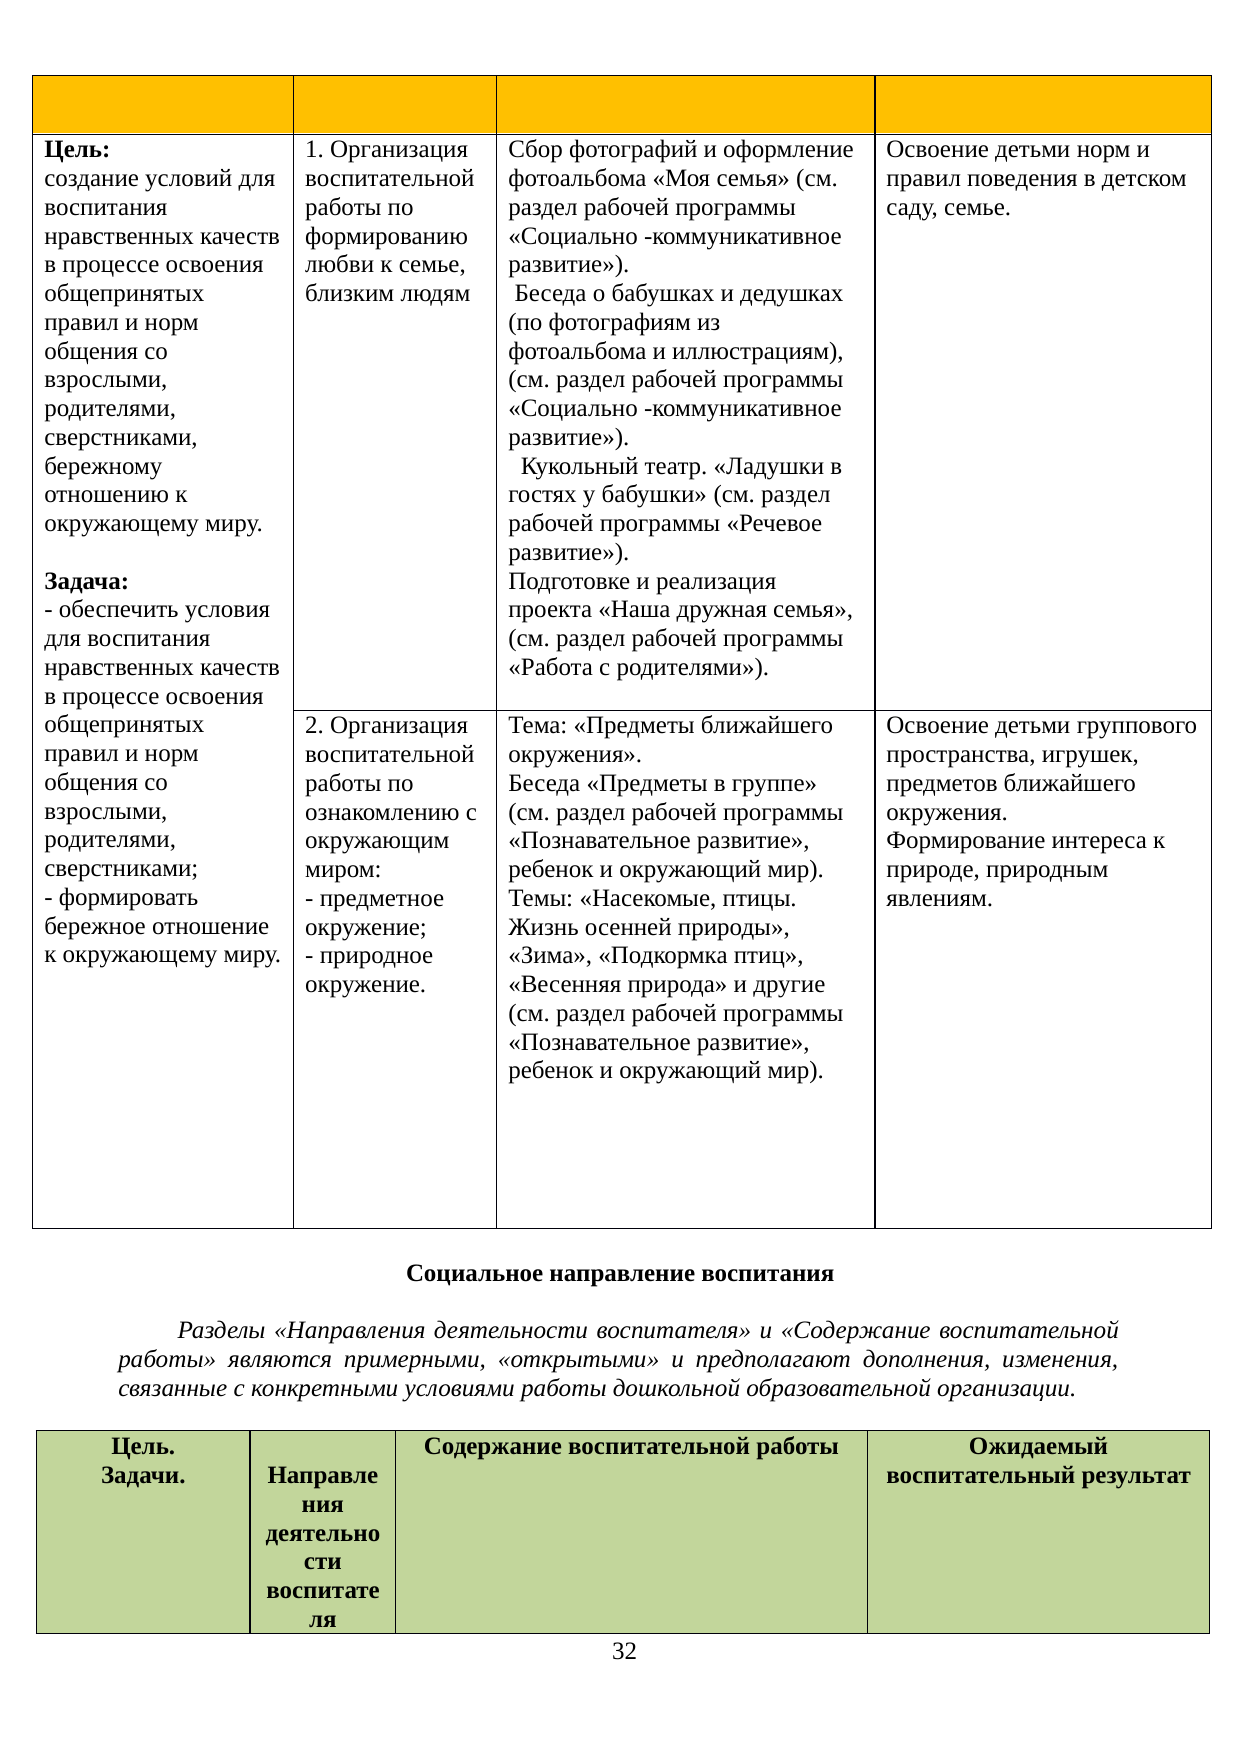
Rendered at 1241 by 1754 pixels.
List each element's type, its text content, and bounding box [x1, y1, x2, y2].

text Разделы «Направления деятельности воспитателя» и «Содержание воспитательной работы» являются примерными, «открытыми» и предполагают дополнения, изменения, связанные с конкретными условиями работы дошкольной образовательной организации. [118, 1315, 1122, 1402]
table_header [33, 76, 293, 133]
table_header Цель. Задачи. [37, 1431, 249, 1633]
table_header [497, 76, 874, 133]
table_cell Цель: создание условий для воспитания нравственных качеств в процессе освоения общепринятых правил и норм общения со взрослыми, родителями, сверстниками, бережному отношению к окружающему миру. Задача: - обеспечить условия для воспитания нравственных качеств в процессе освоения общепринятых правил и норм общения со взрослыми, родителями, сверстниками; - формировать бережное отношение к окружающему миру. [33, 135, 293, 1228]
text Социальное направление воспитания [118, 1258, 1122, 1287]
table_cell Освоение детьми группового пространства, игрушек, предметов ближайшего окружения. Формирование интереса к природе, природным явлениям. [876, 711, 1211, 1228]
table_header Содержание воспитательной работы [396, 1431, 867, 1633]
table_header [294, 76, 496, 133]
table_header [876, 76, 1211, 133]
table_cell Сбор фотографий и оформление фотоальбома «Моя семья» (см. раздел рабочей программы «Социально -коммуникативное развитие»). Беседа о бабушках и дедушках (по фотографиям из фотоальбома и иллюстрациям), (см. раздел рабочей программы «Социально -коммуникативное развитие»). Кукольный театр. «Ладушки в гостях у бабушки» (см. раздел рабочей программы «Речевое развитие»). Подготовке и реализация проекта «Наша дружная семья», (см. раздел рабочей программы «Работа с родителями»). [497, 135, 874, 709]
table_cell 2. Организация воспитательной работы по ознакомлению с окружающим миром: - предметное окружение; - природное окружение. [294, 711, 496, 1228]
table_header Ожидаемый воспитательный результат [868, 1431, 1209, 1633]
table_cell Освоение детьми норм и правил поведения в детском саду, семье. [876, 135, 1211, 709]
table_cell Тема: «Предметы ближайшего окружения». Беседа «Предметы в группе» (см. раздел рабочей программы «Познавательное развитие», ребенок и окружающий мир). Темы: «Насекомые, птицы. Жизнь осенней природы», «Зима», «Подкормка птиц», «Весенняя природа» и другие (см. раздел рабочей программы «Познавательное развитие», ребенок и окружающий мир). [497, 711, 874, 1228]
table_header Направления деятельности воспитателя [251, 1431, 395, 1633]
table_cell 1. Организация воспитательной работы по формированию любви к семье, близким людям [294, 135, 496, 709]
